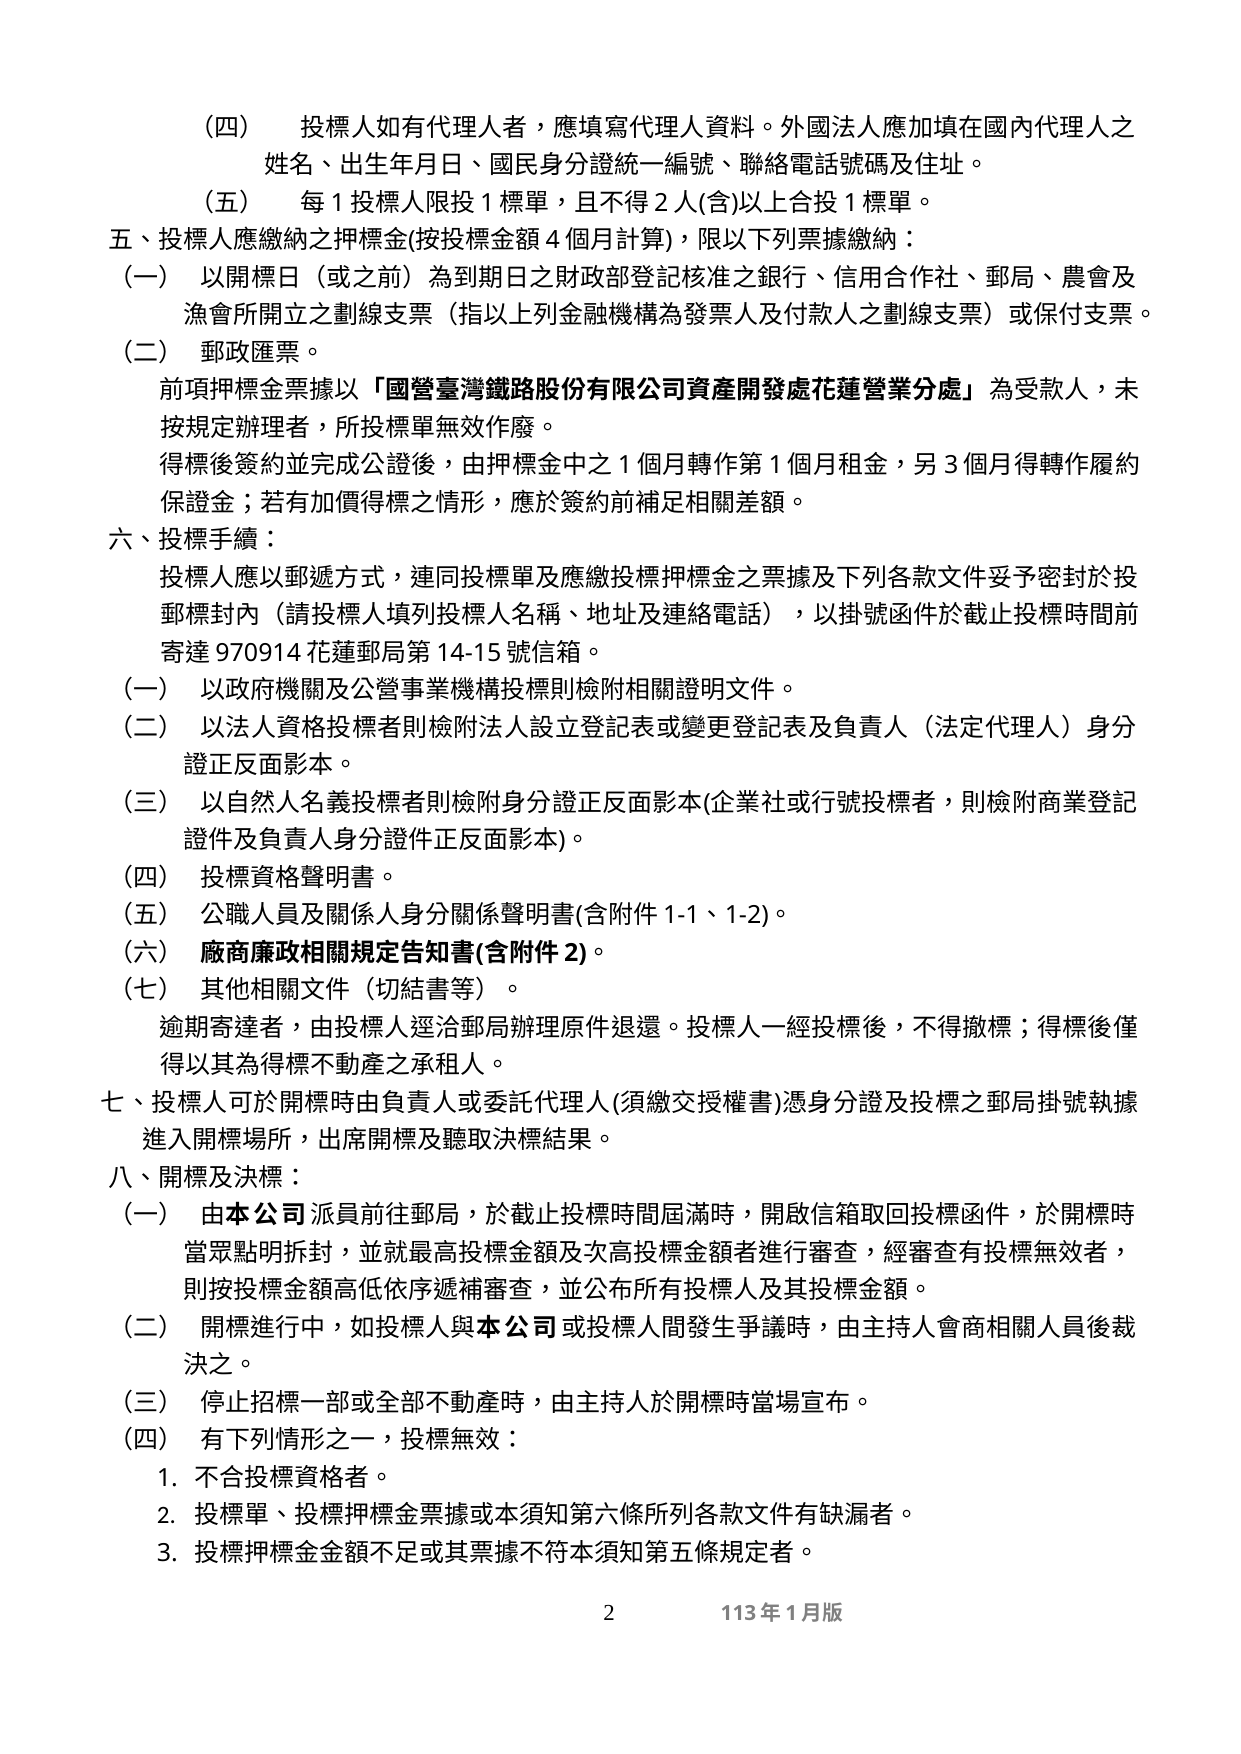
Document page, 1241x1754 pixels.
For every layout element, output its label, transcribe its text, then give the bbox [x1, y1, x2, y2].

list 每1投標人限投1標單，且不得2人(含)以上合投1標單。 [189, 181, 1138, 219]
list 以開標日（或之前）為到期日之財政部登記核准之銀行、信用合作社、郵局、農會及漁會所開立之劃線支票（指以上列金融機構為發票人及付款人之劃線支票）或保付支票。 [108, 256, 1138, 331]
list 停止招標一部或全部不動產時，由主持人於開標時當場宣布。 [108, 1381, 1138, 1419]
text 投標人應以郵遞方式，連同投標單及應繳投標押標金之票據及下列各款文件妥予密封於投郵標封內（請投標人填列投標人名稱、地址及連絡電話），以掛號函件於截止投標時間前寄達970914花蓮郵局第14-15號信箱。 [159, 556, 1140, 669]
text 前項押標金票據以「國營臺灣鐵路股份有限公司資產開發處花蓮營業分處」為受款人，未按規定辦理者，所投標單無效作廢。 [159, 369, 1140, 444]
text 得標後簽約並完成公證後，由押標金中之1個月轉作第1個月租金，另3個月得轉作履約保證金；若有加價得標之情形，應於簽約前補足相關差額。 [159, 444, 1140, 519]
list 不合投標資格者。 [157, 1456, 1140, 1494]
text 六、投標手續： [108, 519, 1140, 556]
list 廠商廉政相關規定告知書(含附件2)。 [108, 931, 1138, 969]
list 投標人如有代理人者，應填寫代理人資料。外國法人應加填在國內代理人之姓名、出生年月日、國民身分證統一編號、聯絡電話號碼及住址。 [189, 106, 1138, 181]
list 以政府機關及公營事業機構投標則檢附相關證明文件。 [108, 669, 1138, 706]
text 逾期寄達者，由投標人逕洽郵局辦理原件退還。投標人一經投標後，不得撤標；得標後僅得以其為得標不動產之承租人。 [159, 1006, 1140, 1081]
list 投標押標金金額不足或其票據不符本須知第五條規定者。 [157, 1531, 1140, 1569]
list 由本公司派員前往郵局，於截止投標時間屆滿時，開啟信箱取回投標函件，於開標時當眾點明拆封，並就最高投標金額及次高投標金額者進行審查，經審查有投標無效者，則按投標金額高低依序遞補審查，並公布所有投標人及其投標金額。 [108, 1194, 1138, 1306]
text 七、投標人可於開標時由負責人或委託代理人(須繳交授權書)憑身分證及投標之郵局掛號執據進入開標場所，出席開標及聽取決標結果。 [100, 1081, 1140, 1156]
list 其他相關文件（切結書等）。 [108, 969, 1138, 1006]
list 有下列情形之一，投標無效： [108, 1419, 1138, 1456]
text 五、投標人應繳納之押標金(按投標金額4個月計算)，限以下列票據繳納： [108, 219, 1140, 256]
list 開標進行中，如投標人與本公司或投標人間發生爭議時，由主持人會商相關人員後裁決之。 [108, 1306, 1138, 1381]
list 公職人員及關係人身分關係聲明書(含附件1-1、1-2)。 [108, 894, 1138, 931]
list 投標資格聲明書。 [108, 856, 1138, 894]
list 以法人資格投標者則檢附法人設立登記表或變更登記表及負責人（法定代理人）身分證正反面影本。 [108, 706, 1138, 781]
text 八、開標及決標： [108, 1156, 1140, 1194]
list 郵政匯票。 [108, 331, 1138, 369]
list 以自然人名義投標者則檢附身分證正反面影本(企業社或行號投標者，則檢附商業登記證件及負責人身分證件正反面影本)。 [108, 781, 1138, 856]
list 投標單、投標押標金票據或本須知第六條所列各款文件有缺漏者。 [157, 1494, 1140, 1531]
